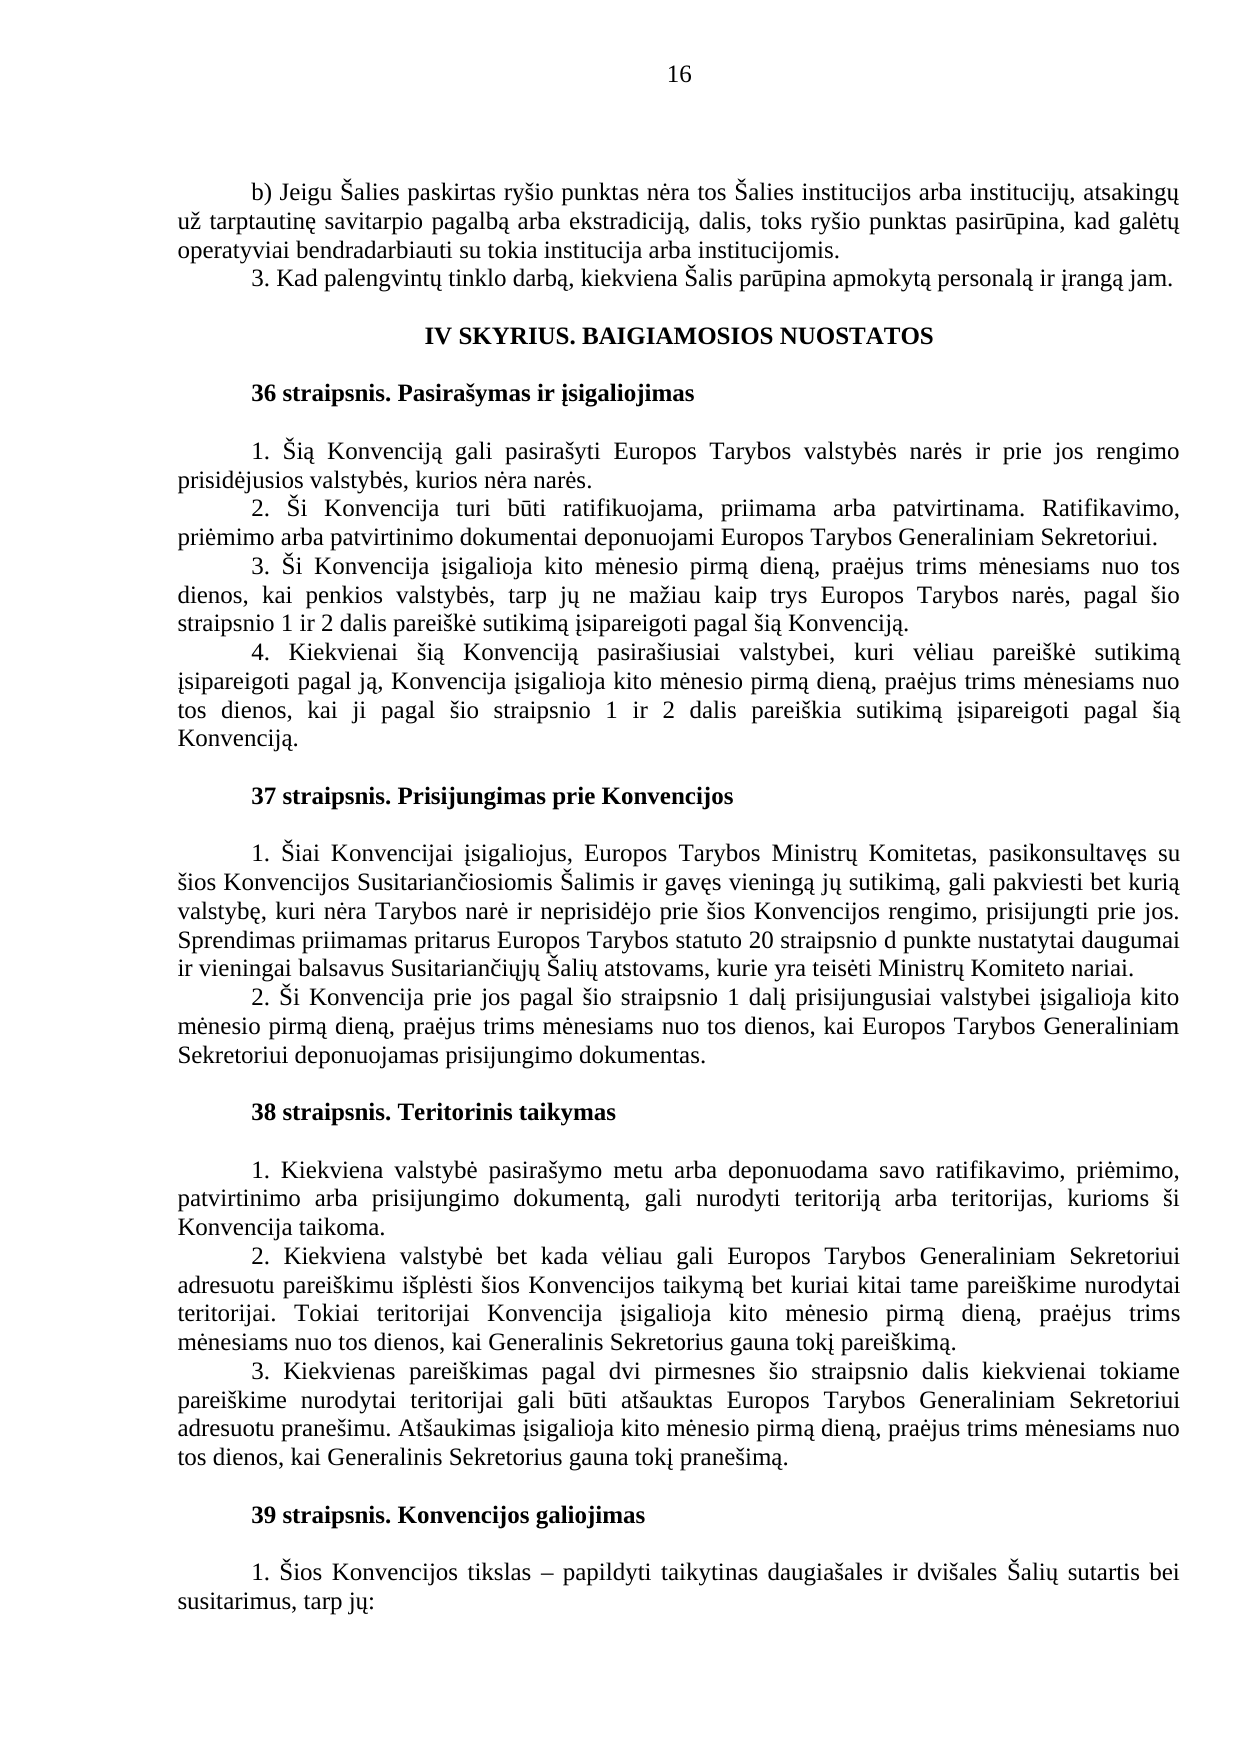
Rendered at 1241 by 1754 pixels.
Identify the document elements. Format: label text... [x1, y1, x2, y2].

text 3. Kiekvienas pareiškimas pagal dvi pirmesnes šio straipsnio dalis kiekvienai tokiame pareiškime nurodytai teritorijai gali būti atšauktas Europos Tarybos Generaliniam Sekretoriui adresuotu pranešimu. Atšaukimas įsigalioja kito mėnesio pirmą dieną, praėjus trims mėnesiams nuo tos dienos, kai Generalinis Sekretorius gauna tokį pranešimą. [177, 1356, 1181, 1471]
text 2. Ši Konvencija prie jos pagal šio straipsnio 1 dalį prisijungusiai valstybei įsigalioja kito mėnesio pirmą dieną, praėjus trims mėnesiams nuo tos dienos, kai Europos Tarybos Generaliniam Sekretoriui deponuojamas prisijungimo dokumentas. [177, 982, 1181, 1068]
text b) Jeigu Šalies paskirtas ryšio punktas nėra tos Šalies institucijos arba institucijų, atsakingų už tarptautinę savitarpio pagalbą arba ekstradiciją, dalis, toks ryšio punktas pasirūpina, kad galėtų operatyviai bendradarbiauti su tokia institucija arba institucijomis. [177, 177, 1181, 263]
text 1. Šią Konvenciją gali pasirašyti Europos Tarybos valstybės narės ir prie jos rengimo prisidėjusios valstybės, kurios nėra narės. [177, 436, 1181, 493]
text 2. Kiekviena valstybė bet kada vėliau gali Europos Tarybos Generaliniam Sekretoriui adresuotu pareiškimu išplėsti šios Konvencijos taikymą bet kuriai kitai tame pareiškime nurodytai teritorijai. Tokiai teritorijai Konvencija įsigalioja kito mėnesio pirmą dieną, praėjus trims mėnesiams nuo tos dienos, kai Generalinis Sekretorius gauna tokį pareiškimą. [177, 1241, 1181, 1356]
text 2. Ši Konvencija turi būti ratifikuojama, priimama arba patvirtinama. Ratifikavimo, priėmimo arba patvirtinimo dokumentai deponuojami Europos Tarybos Generaliniam Sekretoriui. [177, 493, 1181, 551]
text 1. Kiekviena valstybė pasirašymo metu arba deponuodama savo ratifikavimo, priėmimo, patvirtinimo arba prisijungimo dokumentą, gali nurodyti teritoriją arba teritorijas, kurioms ši Konvencija taikoma. [177, 1155, 1181, 1241]
text 3. Kad palengvintų tinklo darbą, kiekviena Šalis parūpina apmokytą personalą ir įrangą jam. [177, 263, 1181, 292]
text 4. Kiekvienai šią Konvenciją pasirašiusiai valstybei, kuri vėliau pareiškė sutikimą įsipareigoti pagal ją, Konvencija įsigalioja kito mėnesio pirmą dieną, praėjus trims mėnesiams nuo tos dienos, kai ji pagal šio straipsnio 1 ir 2 dalis pareiškia sutikimą įsipareigoti pagal šią Konvenciją. [177, 637, 1181, 752]
text 3. Ši Konvencija įsigalioja kito mėnesio pirmą dieną, praėjus trims mėnesiams nuo tos dienos, kai penkios valstybės, tarp jų ne mažiau kaip trys Europos Tarybos narės, pagal šio straipsnio 1 ir 2 dalis pareiškė sutikimą įsipareigoti pagal šią Konvenciją. [177, 551, 1181, 637]
text 36 straipsnis. Pasirašymas ir įsigaliojimas [177, 378, 1181, 407]
text 37 straipsnis. Prisijungimas prie Konvencijos [177, 781, 1181, 810]
text 38 straipsnis. Teritorinis taikymas [177, 1097, 1181, 1126]
text 1. Šiai Konvencijai įsigaliojus, Europos Tarybos Ministrų Komitetas, pasikonsultavęs su šios Konvencijos Susitariančiosiomis Šalimis ir gavęs vieningą jų sutikimą, gali pakviesti bet kurią valstybę, kuri nėra Tarybos narė ir neprisidėjo prie šios Konvencijos rengimo, prisijungti prie jos. Sprendimas priimamas pritarus Europos Tarybos statuto 20 straipsnio d punkte nustatytai daugumai ir vieningai balsavus Susitariančiųjų Šalių atstovams, kurie yra teisėti Ministrų Komiteto nariai. [177, 838, 1181, 982]
text 39 straipsnis. Konvencijos galiojimas [177, 1500, 1181, 1528]
text 1. Šios Konvencijos tikslas – papildyti taikytinas daugiašales ir dvišales Šalių sutartis bei susitarimus, tarp jų: [177, 1557, 1181, 1615]
text IV skyrius. Baigiamosios nuostatos [177, 321, 1181, 350]
